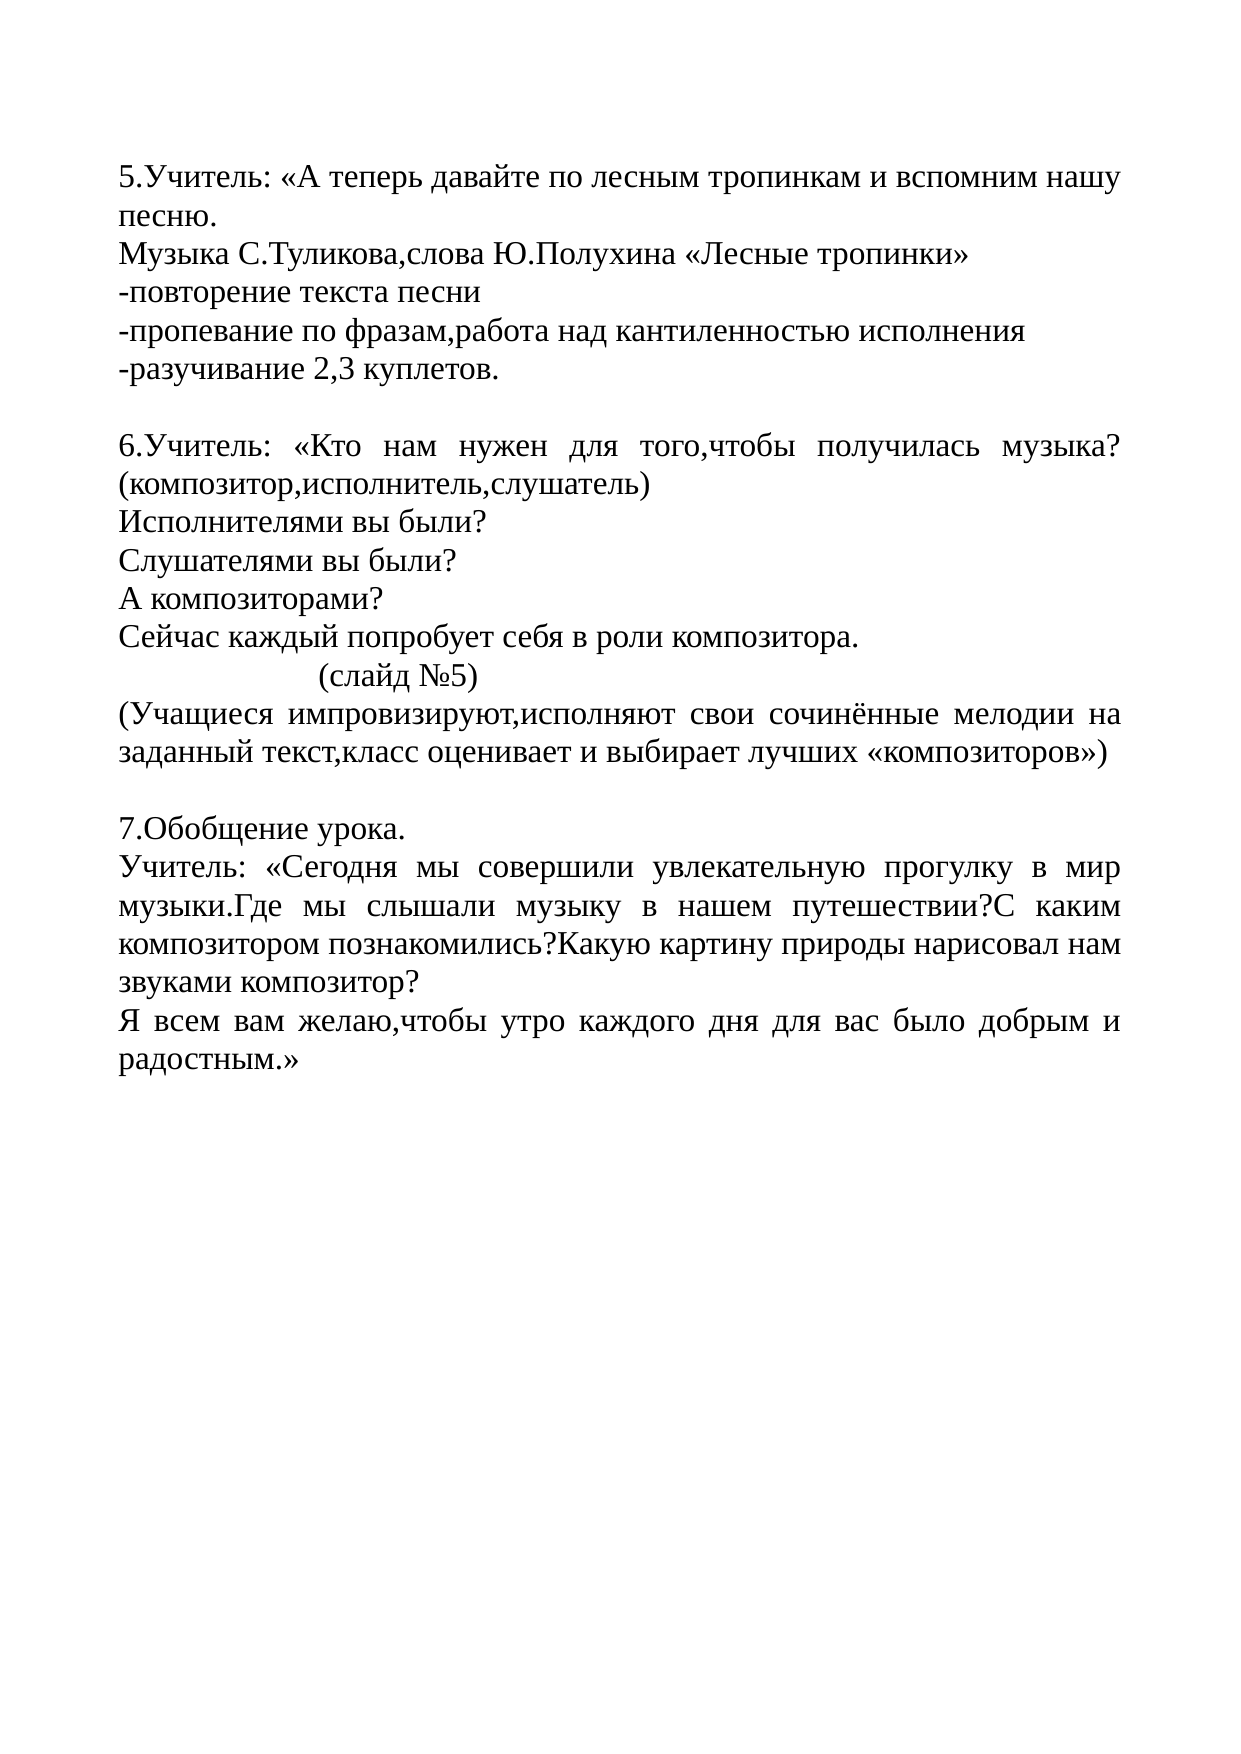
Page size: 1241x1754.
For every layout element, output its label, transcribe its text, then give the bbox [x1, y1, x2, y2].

text Я всем вам желаю,чтобы утро каждого дня для вас было добрым и радостным.» [118, 1000, 1122, 1076]
text 6.Учитель: «Кто нам нужен для того,чтобы получилась музыка?(композитор,исполнитель,слушатель) [118, 425, 1122, 501]
text -повторение текста песни [118, 271, 1122, 310]
text 7.Обобщение урока. [118, 808, 1122, 846]
text (слайд №5) [118, 655, 1122, 693]
text 5.Учитель: «А теперь давайте по лесным тропинкам и вспомним нашу песню. [118, 156, 1122, 233]
text (Учащиеся импровизируют,исполняют свои сочинённые мелодии на заданный текст,класс оценивает и выбирает лучших «композиторов») [118, 693, 1122, 770]
text Слушателями вы были? [118, 540, 1122, 578]
text Исполнителями вы были? [118, 501, 1122, 540]
text А композиторами? [118, 578, 1122, 616]
text Сейчас каждый попробует себя в роли композитора. [118, 616, 1122, 655]
text Учитель: «Сегодня мы совершили увлекательную прогулку в мир музыки.Где мы слышали музыку в нашем путешествии?С каким композитором познакомились?Какую картину природы нарисовал нам звуками композитор? [118, 846, 1122, 1000]
text -разучивание 2,3 куплетов. [118, 348, 1122, 386]
text Музыка С.Туликова,слова Ю.Полухина «Лесные тропинки» [118, 233, 1122, 271]
text -пропевание по фразам,работа над кантиленностью исполнения [118, 310, 1122, 348]
